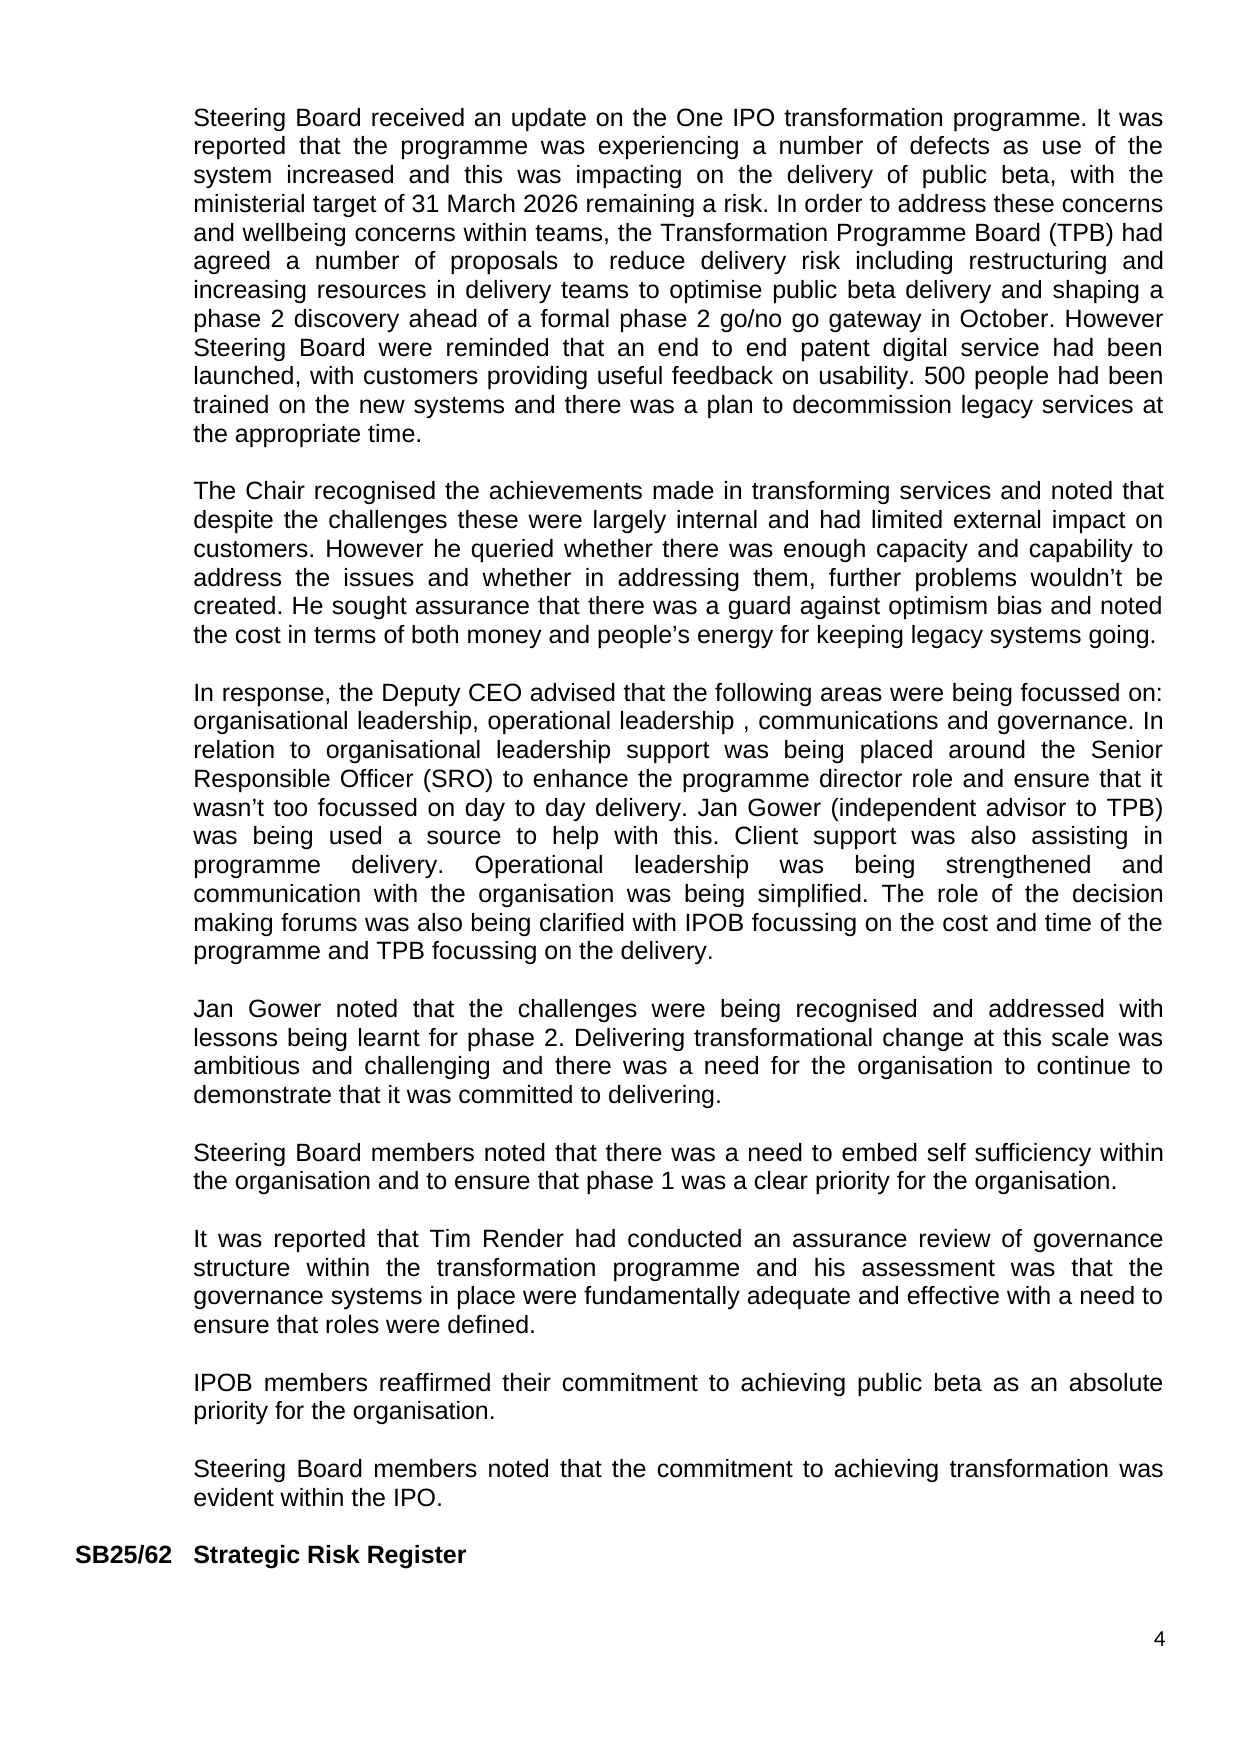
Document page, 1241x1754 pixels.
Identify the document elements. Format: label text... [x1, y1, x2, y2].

text SB25/62 Strategic Risk Register [75, 1540, 1165, 1569]
text It was reported that Tim Render had conducted an assurance review of governance structure within the transformation programme and his assessment was that the governance systems in place were fundamentally adequate and effective with a need to ensure that roles were defined. [193, 1224, 1165, 1339]
text Jan Gower noted that the challenges were being recognised and addressed with lessons being learnt for phase 2. Delivering transformational change at this scale was ambitious and challenging and there was a need for the organisation to continue to demonstrate that it was committed to delivering. [193, 994, 1165, 1109]
text Steering Board received an update on the One IPO transformation programme. It was reported that the programme was experiencing a number of defects as use of the system increased and this was impacting on the delivery of public beta, with the ministerial target of 31 March 2026 remaining a risk. In order to address these concerns and wellbeing concerns within teams, the Transformation Programme Board (TPB) had agreed a number of proposals to reduce delivery risk including restructuring and increasing resources in delivery teams to optimise public beta delivery and shaping a phase 2 discovery ahead of a formal phase 2 go/no go gateway in October. However Steering Board were reminded that an end to end patent digital service had been launched, with customers providing useful feedback on usability. 500 people had been trained on the new systems and there was a plan to decommission legacy services at the appropriate time. [193, 102, 1165, 447]
text In response, the Deputy CEO advised that the following areas were being focussed on: organisational leadership, operational leadership , communications and governance. In relation to organisational leadership support was being placed around the Senior Responsible Officer (SRO) to enhance the programme director role and ensure that it wasn’t too focussed on day to day delivery. Jan Gower (independent advisor to TPB) was being used a source to help with this. Client support was also assisting in programme delivery. Operational leadership was being strengthened and communication with the organisation was being simplified. The role of the decision making forums was also being clarified with IPOB focussing on the cost and time of the programme and TPB focussing on the delivery. [193, 677, 1165, 965]
text The Chair recognised the achievements made in transforming services and noted that despite the challenges these were largely internal and had limited external impact on customers. However he queried whether there was enough capacity and capability to address the issues and whether in addressing them, further problems wouldn’t be created. He sought assurance that there was a guard against optimism bias and noted the cost in terms of both money and people’s energy for keeping legacy systems going. [193, 476, 1165, 649]
text IPOB members reaffirmed their commitment to achieving public beta as an absolute priority for the organisation. [193, 1367, 1165, 1425]
text Steering Board members noted that the commitment to achieving transformation was evident within the IPO. [193, 1454, 1165, 1511]
text Steering Board members noted that there was a need to embed self sufficiency within the organisation and to ensure that phase 1 was a clear priority for the organisation. [193, 1137, 1165, 1195]
